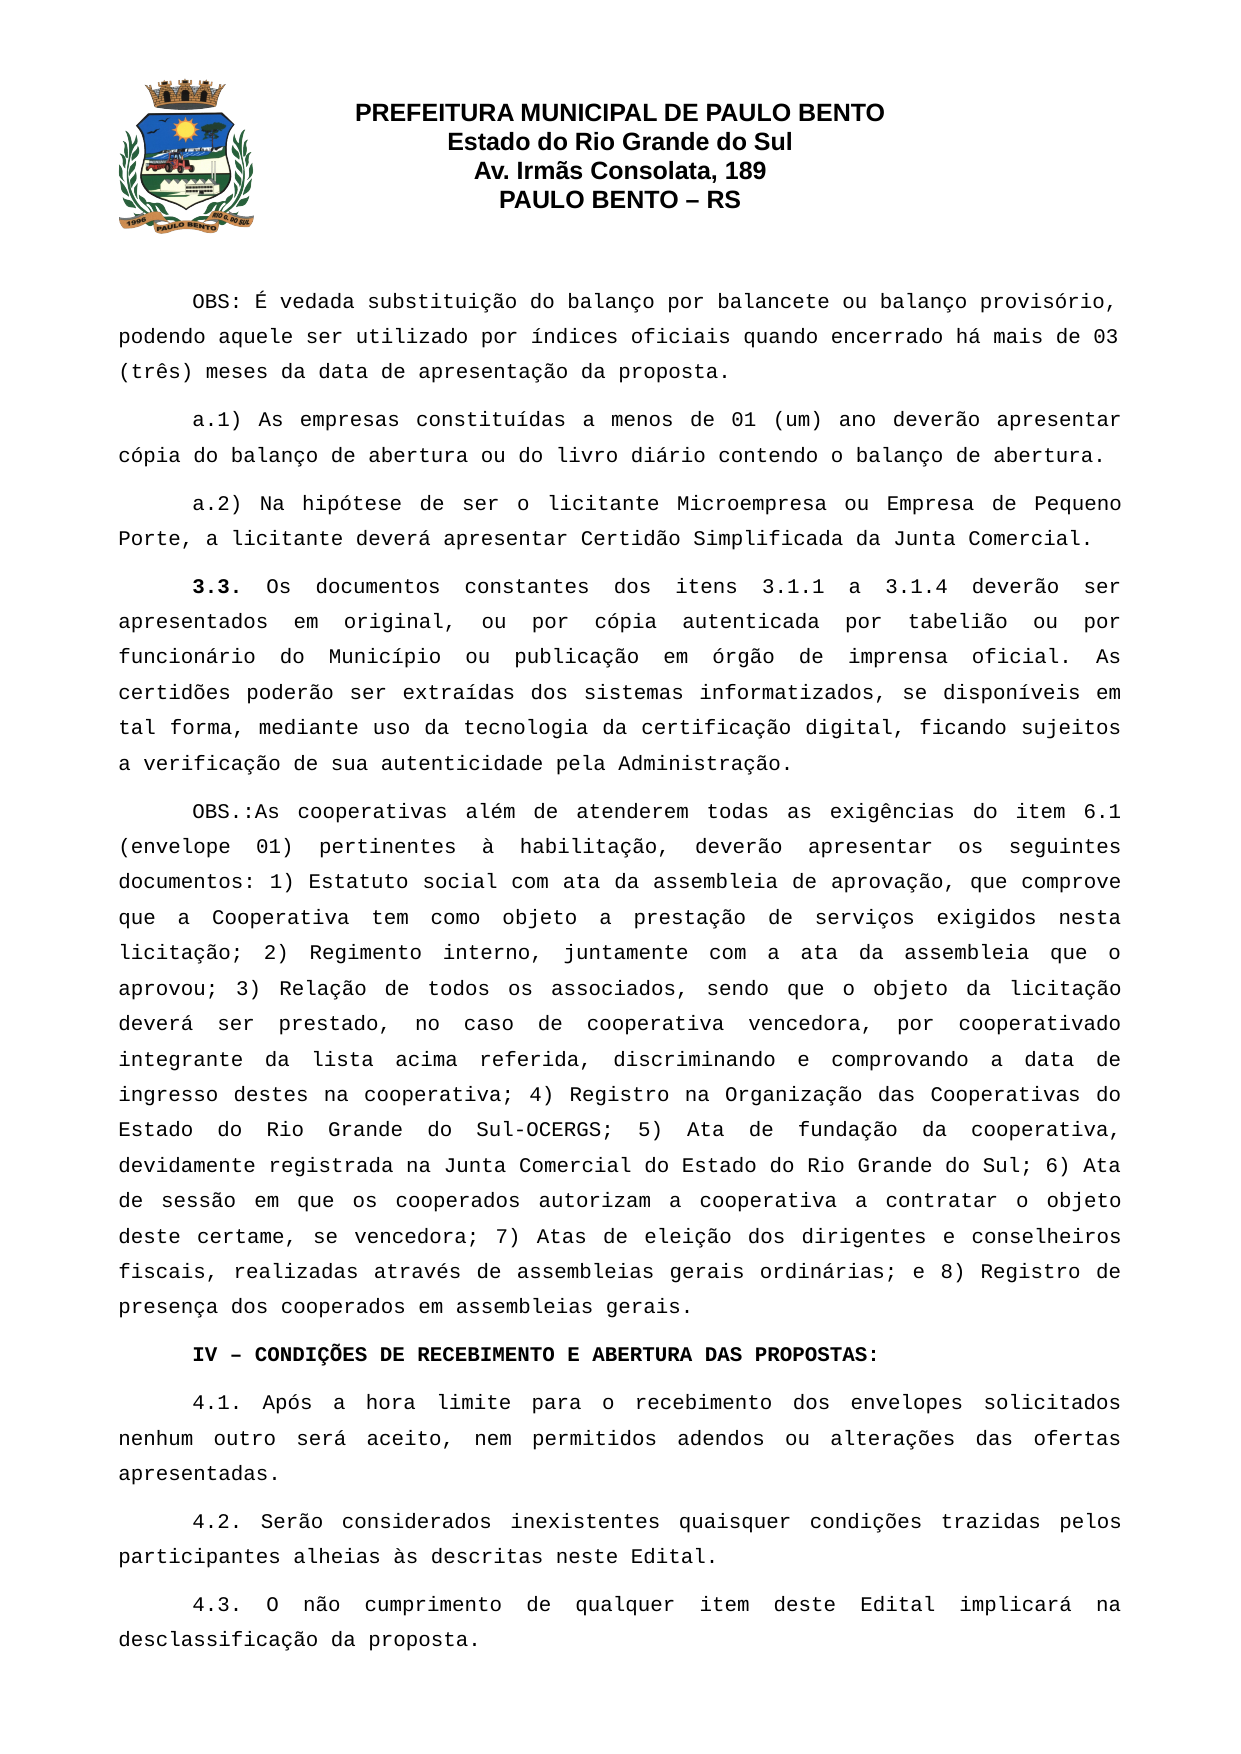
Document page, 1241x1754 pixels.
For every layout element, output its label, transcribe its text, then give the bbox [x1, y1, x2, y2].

text 4.3. O não cumprimento de qualquer item deste Edital implicará na desclassificação da proposta. [118, 1594, 1122, 1653]
text a.1) As empresas constituídas a menos de 01 (um) ano deverão apresentar cópia do balanço de abertura ou do livro diário contendo o balanço de abertura. [118, 409, 1122, 468]
text 4.2. Serão considerados inexistentes quaisquer condições trazidas pelos participantes alheias às descritas neste Edital. [118, 1511, 1122, 1570]
text IV – CONDIÇÕES DE RECEBIMENTO E ABERTURA DAS PROPOSTAS: [118, 1344, 1122, 1368]
text 4.1. Após a hora limite para o recebimento dos envelopes solicitados nenhum outro será aceito, nem permitidos adendos ou alterações das ofertas apresentadas. [118, 1392, 1122, 1487]
text OBS.:As cooperativas além de atenderem todas as exigências do item 6.1 (envelope 01) pertinentes à habilitação, deverão apresentar os seguintes documentos: 1) Estatuto social com ata da assembleia de aprovação, que comprove que a Cooperativa tem como objeto a prestação de serviços exigidos nesta licitação; 2) Regimento interno, juntamente com a ata da assembleia que o aprovou; 3) Relação de todos os associados, sendo que o objeto da licitação deverá ser prestado, no caso de cooperativa vencedora, por cooperativado integrante da lista acima referida, discriminando e comprovando a data de ingresso destes na cooperativa; 4) Registro na Organização das Cooperativas do Estado do Rio Grande do Sul-OCERGS; 5) Ata de fundação da cooperativa, devidamente registrada na Junta Comercial do Estado do Rio Grande do Sul; 6) Ata de sessão em que os cooperados autorizam a cooperativa a contratar o objeto deste certame, se vencedora; 7) Atas de eleição dos dirigentes e conselheiros fiscais, realizadas através de assembleias gerais ordinárias; e 8) Registro de presença dos cooperados em assembleias gerais. [118, 801, 1122, 1320]
text OBS: É vedada substituição do balanço por balancete ou balanço provisório, podendo aquele ser utilizado por índices oficiais quando encerrado há mais de 03 (três) meses da data de apresentação da proposta. [118, 291, 1122, 385]
text a.2) Na hipótese de ser o licitante Microempresa ou Empresa de Pequeno Porte, a licitante deverá apresentar Certidão Simplificada da Junta Comercial. [118, 492, 1122, 552]
text 3.3. Os documentos constantes dos itens 3.1.1 a 3.1.4 deverão ser apresentados em original, ou por cópia autenticada por tabelião ou por funcionário do Município ou publicação em órgão de imprensa oficial. As certidões poderão ser extraídas dos sistemas informatizados, se disponíveis em tal forma, mediante uso da tecnologia da certificação digital, ficando sujeitos a verificação de sua autenticidade pela Administração. [118, 576, 1122, 776]
picture [118, 78, 254, 234]
